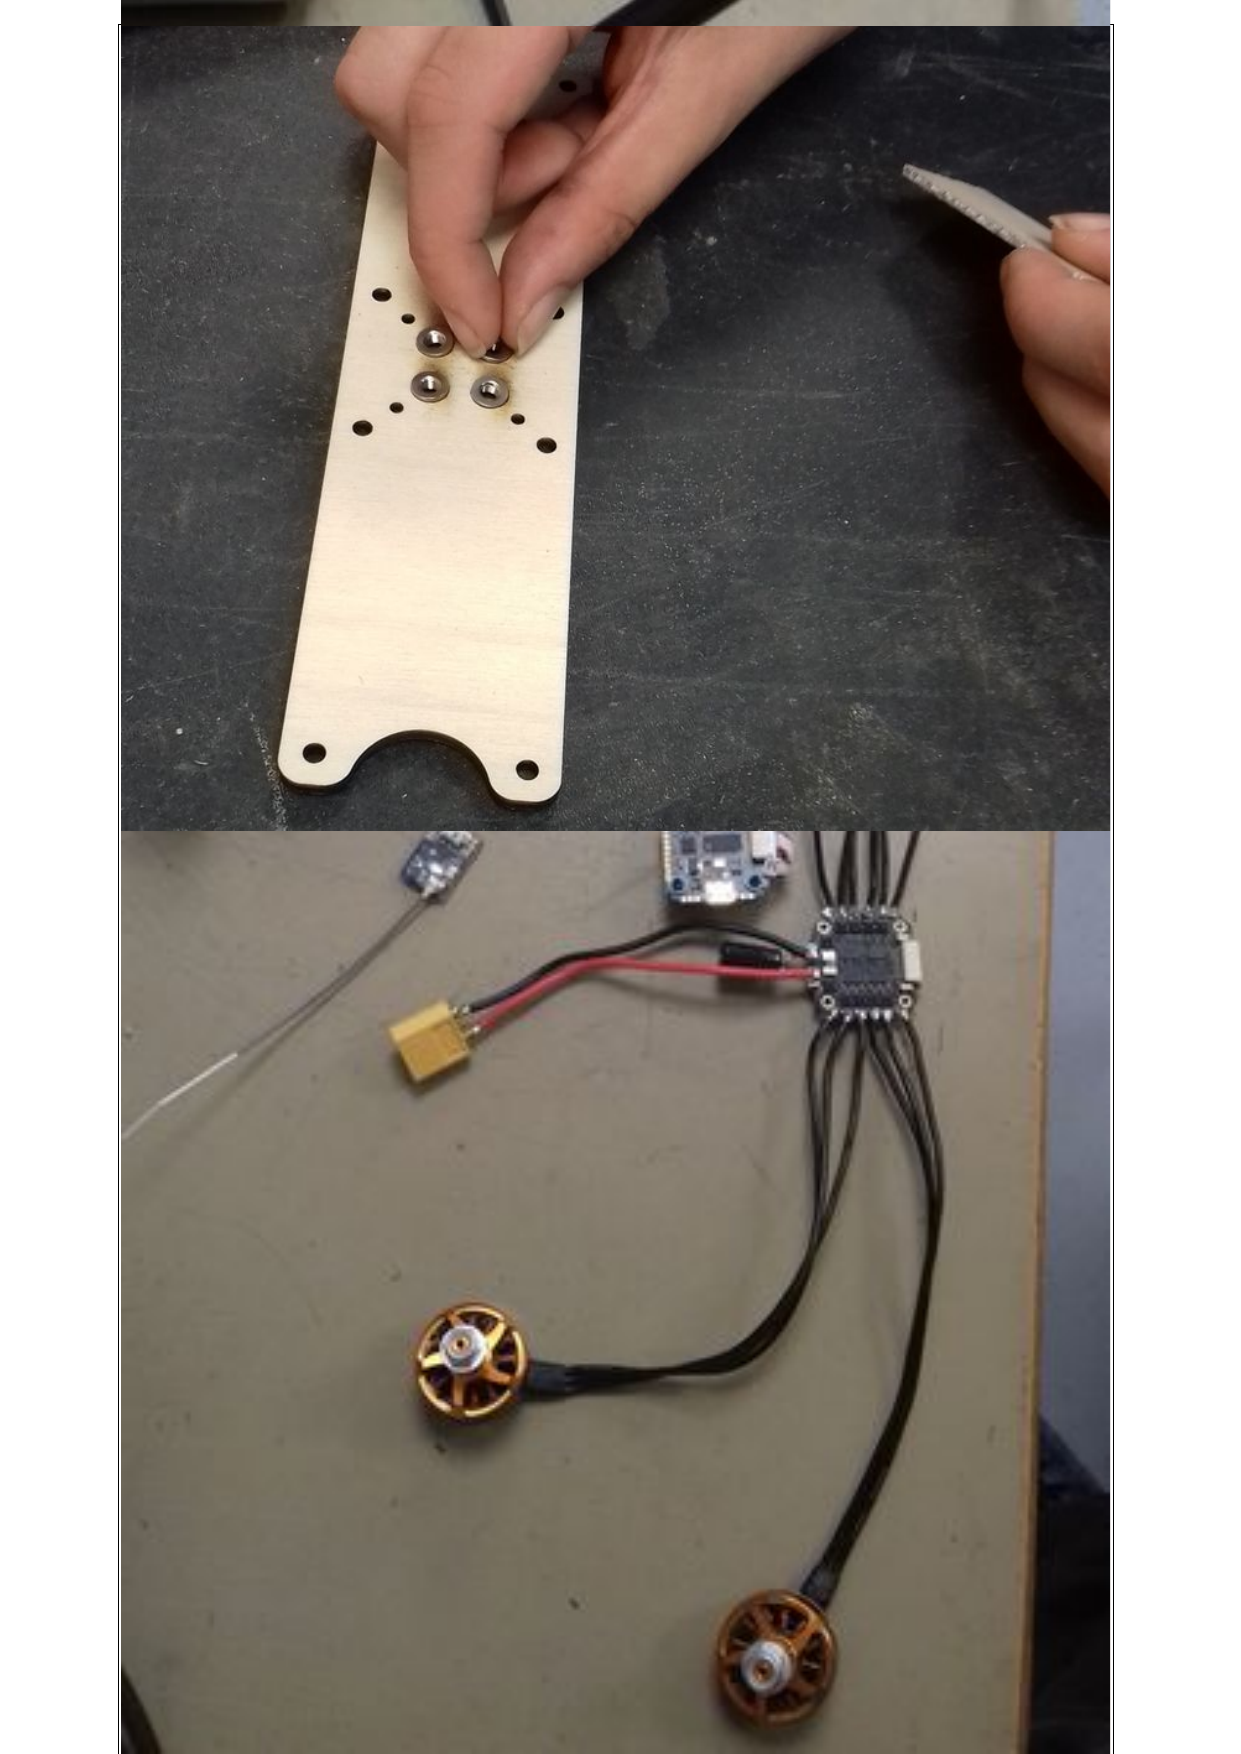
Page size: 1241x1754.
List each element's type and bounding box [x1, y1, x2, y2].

picture [121, 0, 1111, 1754]
